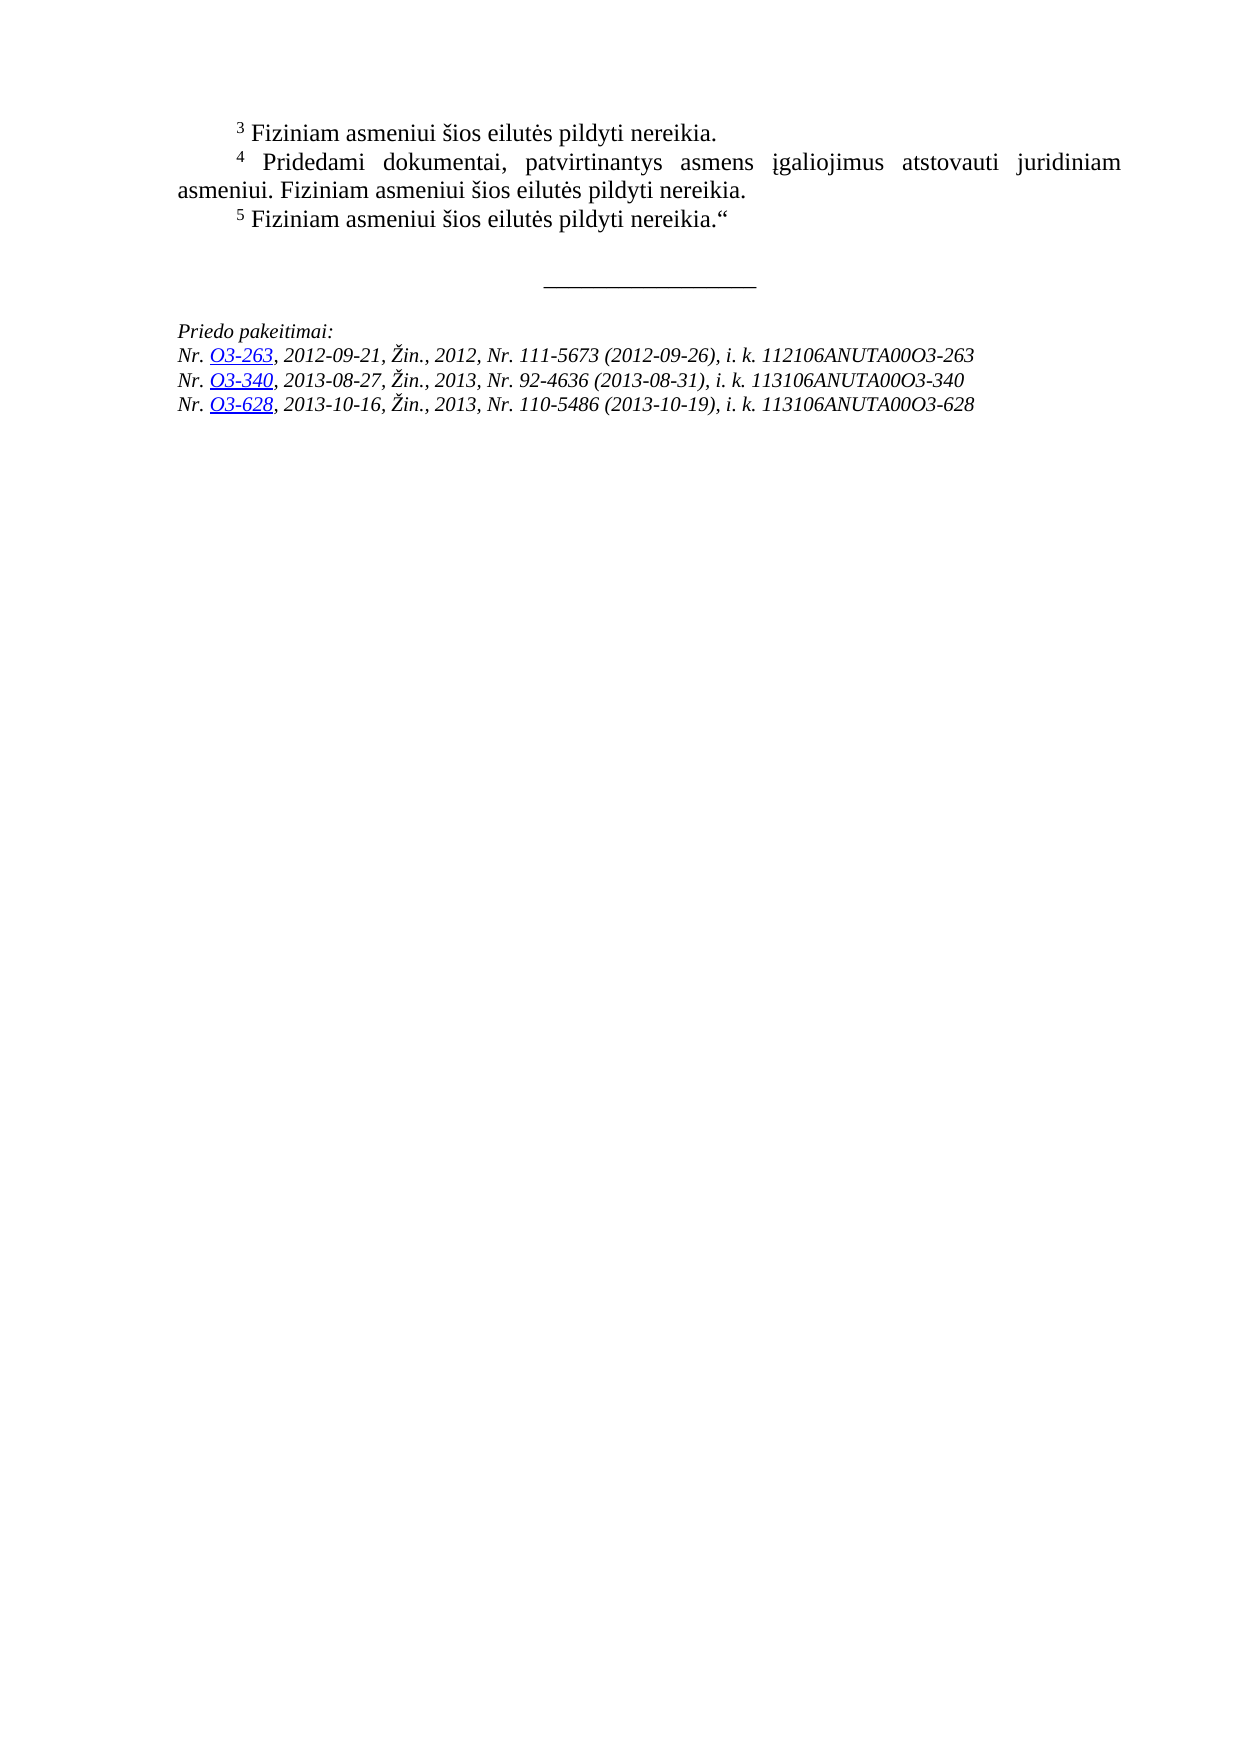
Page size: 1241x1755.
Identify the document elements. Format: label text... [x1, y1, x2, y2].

text _________________ [177, 262, 1122, 291]
text Nr. O3-340, 2013-08-27, Žin., 2013, Nr. 92-4636 (2013-08-31), i. k. 113106ANUTA00O3-340 [177, 367, 1122, 392]
text Nr. O3-628, 2013-10-16, Žin., 2013, Nr. 110-5486 (2013-10-19), i. k. 113106ANUTA00O3-628 [177, 392, 1122, 416]
text 5 Fiziniam asmeniui šios eilutės pildyti nereikia.“ [177, 204, 1122, 233]
text 4 Pridedami dokumentai, patvirtinantys asmens įgaliojimus atstovauti juridiniam asmeniui. Fiziniam asmeniui šios eilutės pildyti nereikia. [177, 147, 1122, 204]
text Nr. O3-263, 2012-09-21, Žin., 2012, Nr. 111-5673 (2012-09-26), i. k. 112106ANUTA00O3-263 [177, 343, 1122, 367]
text 3 Fiziniam asmeniui šios eilutės pildyti nereikia. [177, 118, 1122, 147]
text Priedo pakeitimai: [177, 319, 1122, 343]
